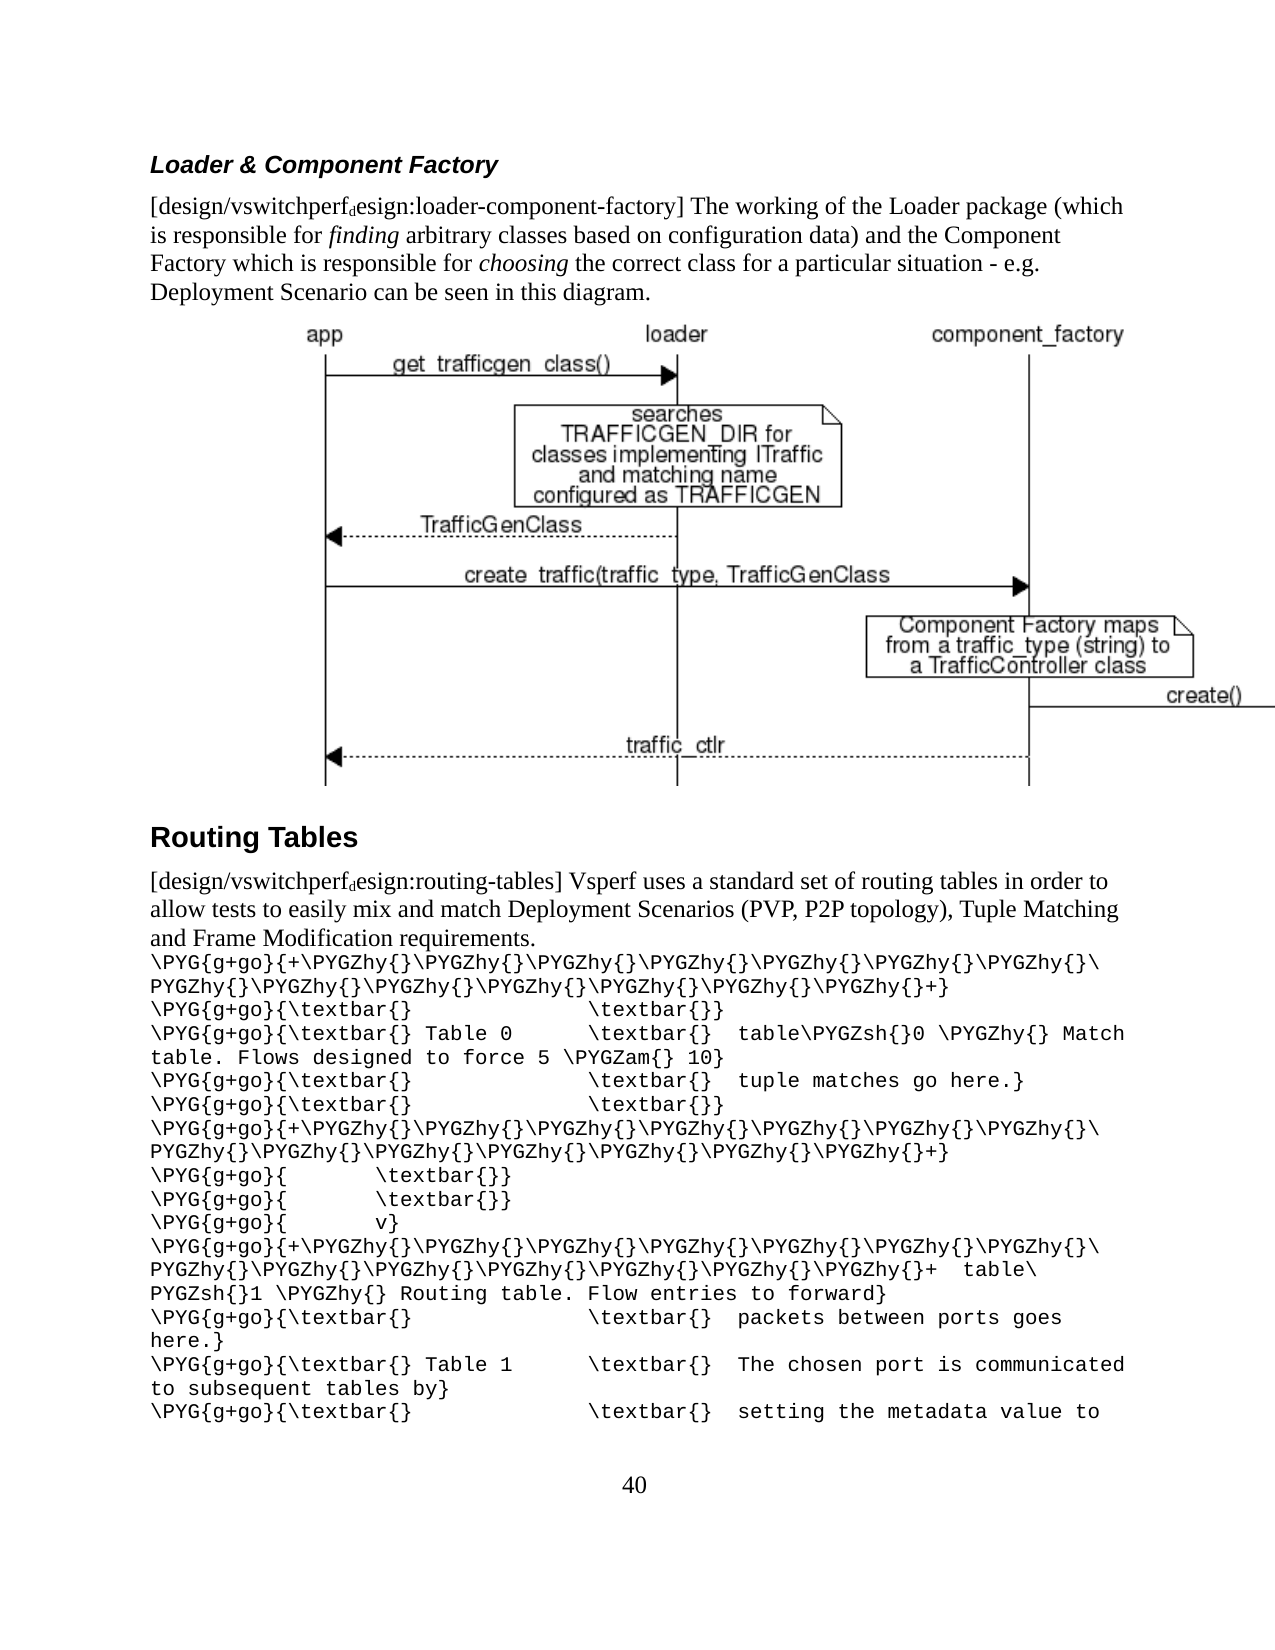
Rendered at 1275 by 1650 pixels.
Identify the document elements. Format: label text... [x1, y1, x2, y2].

text \PYG{g+go}{+\PYGZhy{}\PYGZhy{}\PYGZhy{}\PYGZhy{}\PYGZhy{}\PYGZhy{}\PYGZhy{}\PYGZhy{}\PYGZhy{}\PYGZhy{}\PYGZhy{}\PYGZhy{}\PYGZhy{}\PYGZhy{}+ table\PYGZsh{}1 \PYGZhy{} Routing table. Flow entries to forward} [150, 1236, 1125, 1307]
text \PYG{g+go}{ \textbar{}} [150, 1165, 1125, 1188]
text \PYG{g+go}{\textbar{} \textbar{} packets between ports goes here.} [150, 1307, 1125, 1354]
text \PYG{g+go}{+\PYGZhy{}\PYGZhy{}\PYGZhy{}\PYGZhy{}\PYGZhy{}\PYGZhy{}\PYGZhy{}\PYGZhy{}\PYGZhy{}\PYGZhy{}\PYGZhy{}\PYGZhy{}\PYGZhy{}\PYGZhy{}+} [150, 952, 1125, 999]
text [design/vswitchperfdesign:loader-component-factory] The working of the Loader package (which is responsible for finding arbitrary classes based on configuration data) and the Component Factory which is responsible for choosing the correct class for a particular situation - e.g. Deployment Scenario can be seen in this diagram. [150, 191, 1125, 306]
text \PYG{g+go}{\textbar{} \textbar{} tuple matches go here.} [150, 1070, 1125, 1094]
text \PYG{g+go}{\textbar{} Table 0 \textbar{} table\PYGZsh{}0 \PYGZhy{} Match table. Flows designed to force 5 \PYGZam{} 10} [150, 1023, 1125, 1070]
text \PYG{g+go}{\textbar{} \textbar{}} [150, 999, 1125, 1023]
text \PYG{g+go}{\textbar{} \textbar{}} [150, 1094, 1125, 1118]
subtitle Loader & Component Factory [150, 150, 1125, 178]
text \PYG{g+go}{\textbar{} Table 1 \textbar{} The chosen port is communicated to subsequent tables by} [150, 1354, 1125, 1401]
text [design/vswitchperfdesign:routing-tables] Vsperf uses a standard set of routing tables in order to allow tests to easily mix and match Deployment Scenarios (PVP, P2P topology), Tuple Matching and Frame Modification requirements. [150, 866, 1125, 952]
picture [150, 315, 1275, 786]
text \PYG{g+go}{ \textbar{}} [150, 1188, 1125, 1212]
subtitle Routing Tables [150, 820, 1125, 853]
text \PYG{g+go}{\textbar{} \textbar{} setting the metadata value to [150, 1401, 1125, 1425]
text \PYG{g+go}{ v} [150, 1212, 1125, 1236]
text \PYG{g+go}{+\PYGZhy{}\PYGZhy{}\PYGZhy{}\PYGZhy{}\PYGZhy{}\PYGZhy{}\PYGZhy{}\PYGZhy{}\PYGZhy{}\PYGZhy{}\PYGZhy{}\PYGZhy{}\PYGZhy{}\PYGZhy{}+} [150, 1118, 1125, 1165]
